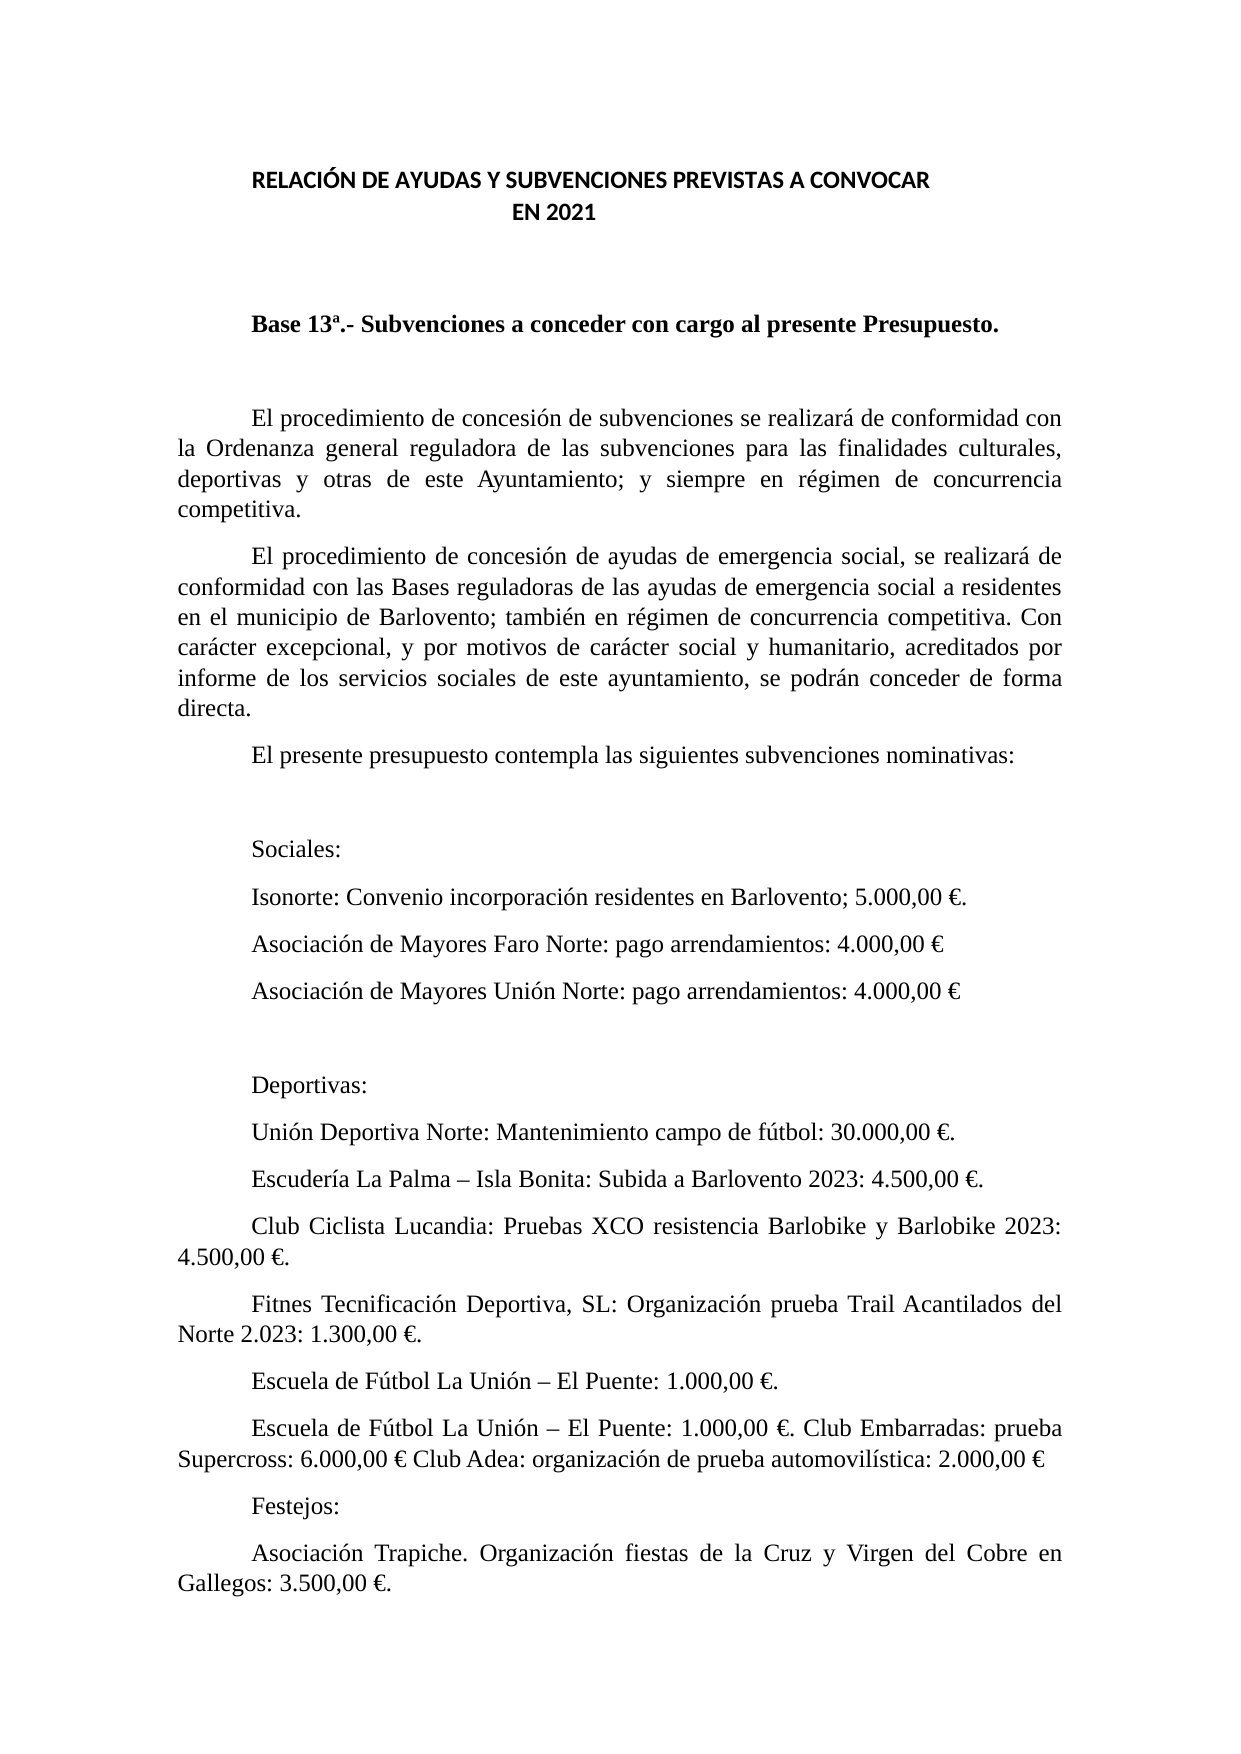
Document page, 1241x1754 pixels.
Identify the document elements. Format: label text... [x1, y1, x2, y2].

text Deportivas: [251, 1070, 1063, 1099]
text Isonorte: Convenio incorporación residentes en Barlovento; 5.000,00 €. [177, 882, 1063, 910]
text Base 13ª.- Subvenciones a conceder con cargo al presente Presupuesto. [251, 309, 1063, 337]
text Asociación de Mayores Unión Norte: pago arrendamientos: 4.000,00 € [177, 976, 1063, 1004]
text El presente presupuesto contempla las siguientes subvenciones nominativas: [177, 740, 1063, 769]
text El procedimiento de concesión de ayudas de emergencia social, se realizará de conformidad con las Bases reguladoras de las ayudas de emergencia social a residentes en el municipio de Barlovento; también en régimen de concurrencia competitiva. Con carácter excepcional, y por motivos de carácter social y humanitario, acreditados por informe de los servicios sociales de este ayuntamiento, se podrán conceder de forma directa. [177, 541, 1063, 722]
text Asociación de Mayores Faro Norte: pago arrendamientos: 4.000,00 € [177, 929, 1063, 957]
text Festejos: [177, 1491, 1063, 1519]
text Sociales: [177, 834, 1063, 863]
text Asociación Trapiche. Organización fiestas de la Cruz y Virgen del Cobre en Gallegos: 3.500,00 €. [177, 1538, 1063, 1597]
text Escuela de Fútbol La Unión – El Puente: 1.000,00 €. Club Embarradas: prueba Supercross: 6.000,00 € Club Adea: organización de prueba automovilística: 2.000,00 € [177, 1413, 1063, 1472]
text Fitnes Tecnificación Deportiva, SL: Organización prueba Trail Acantilados del Norte 2.023: 1.300,00 €. [177, 1289, 1063, 1348]
text Club Ciclista Lucandia: Pruebas XCO resistencia Barlobike y Barlobike 2023: 4.500,00 €. [177, 1211, 1063, 1270]
text Unión Deportiva Norte: Mantenimiento campo de fútbol: 30.000,00 €. [177, 1117, 1063, 1146]
text Escuela de Fútbol La Unión – El Puente: 1.000,00 €. [177, 1366, 1063, 1395]
text RELACIÓN DE AYUDAS Y SUBVENCIONES PREVISTAS A CONVOCAR EN 2021 [177, 164, 931, 226]
text Escudería La Palma – Isla Bonita: Subida a Barlovento 2023: 4.500,00 €. [177, 1164, 1063, 1193]
text El procedimiento de concesión de subvenciones se realizará de conformidad con la Ordenanza general reguladora de las subvenciones para las finalidades culturales, deportivas y otras de este Ayuntamiento; y siempre en régimen de concurrencia competitiva. [177, 403, 1063, 523]
